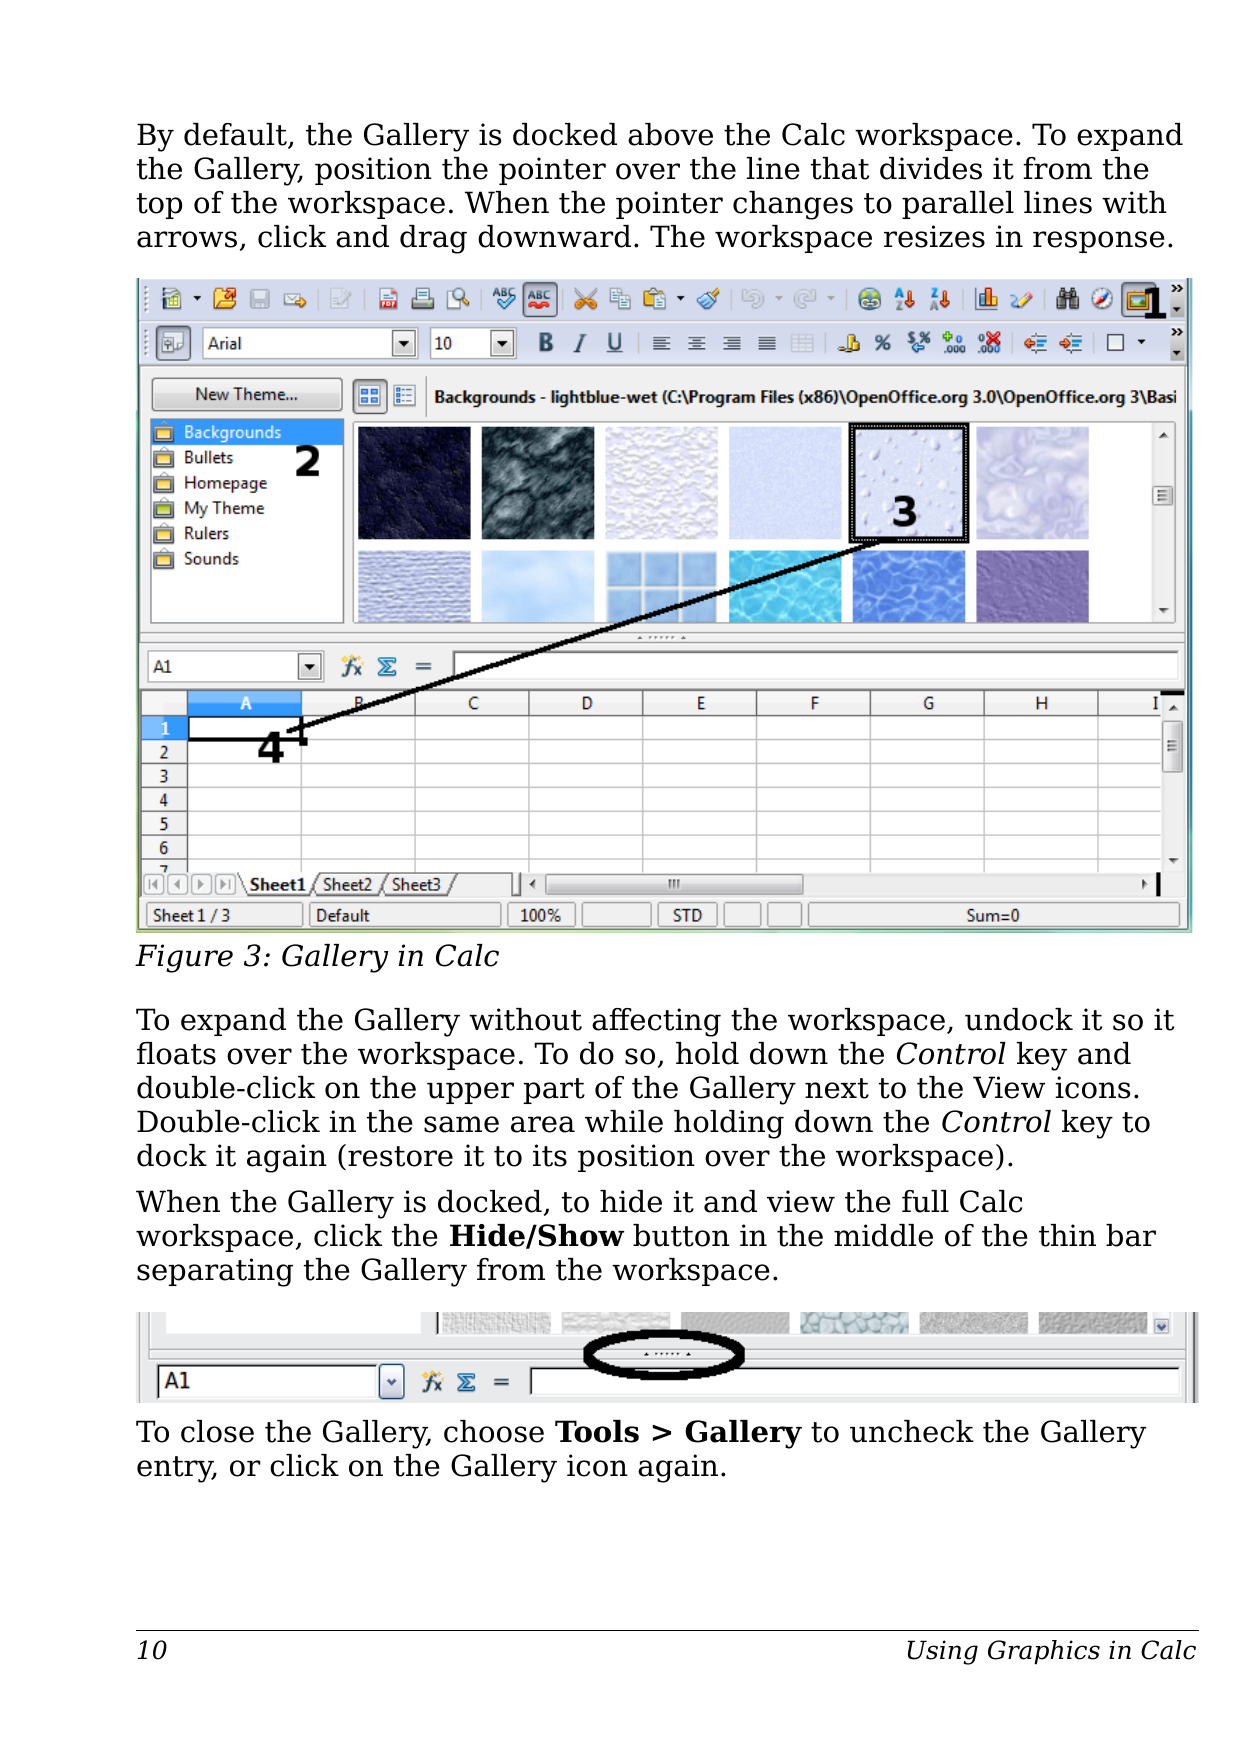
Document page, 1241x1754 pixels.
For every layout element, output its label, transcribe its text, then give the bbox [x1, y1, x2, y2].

text To expand the Gallery without affecting the workspace, undock it so it floats over the workspace. To do so, hold down the Control key and double-click on the upper part of the Gallery next to the View icons. Double-click in the same area while holding down the Control key to dock it again (restore it to its position over the workspace). [136, 1003, 1199, 1173]
text Figure 3: Gallery in Calc [136, 939, 1199, 973]
text By default, the Gallery is docked above the Calc workspace. To expand the Gallery, position the pointer over the line that divides it from the top of the workspace. When the pointer changes to parallel lines with arrows, click and drag downward. The workspace resizes in response. [136, 118, 1199, 254]
text To close the Gallery, choose Tools > Gallery to uncheck the Gallery entry, or click on the Gallery icon again. [136, 1415, 1199, 1484]
picture [135, 278, 1193, 933]
picture [135, 1312, 1199, 1403]
text When the Gallery is docked, to hide it and view the full Calc workspace, click the Hide/Show button in the middle of the thin bar separating the Gallery from the workspace. [136, 1185, 1199, 1288]
